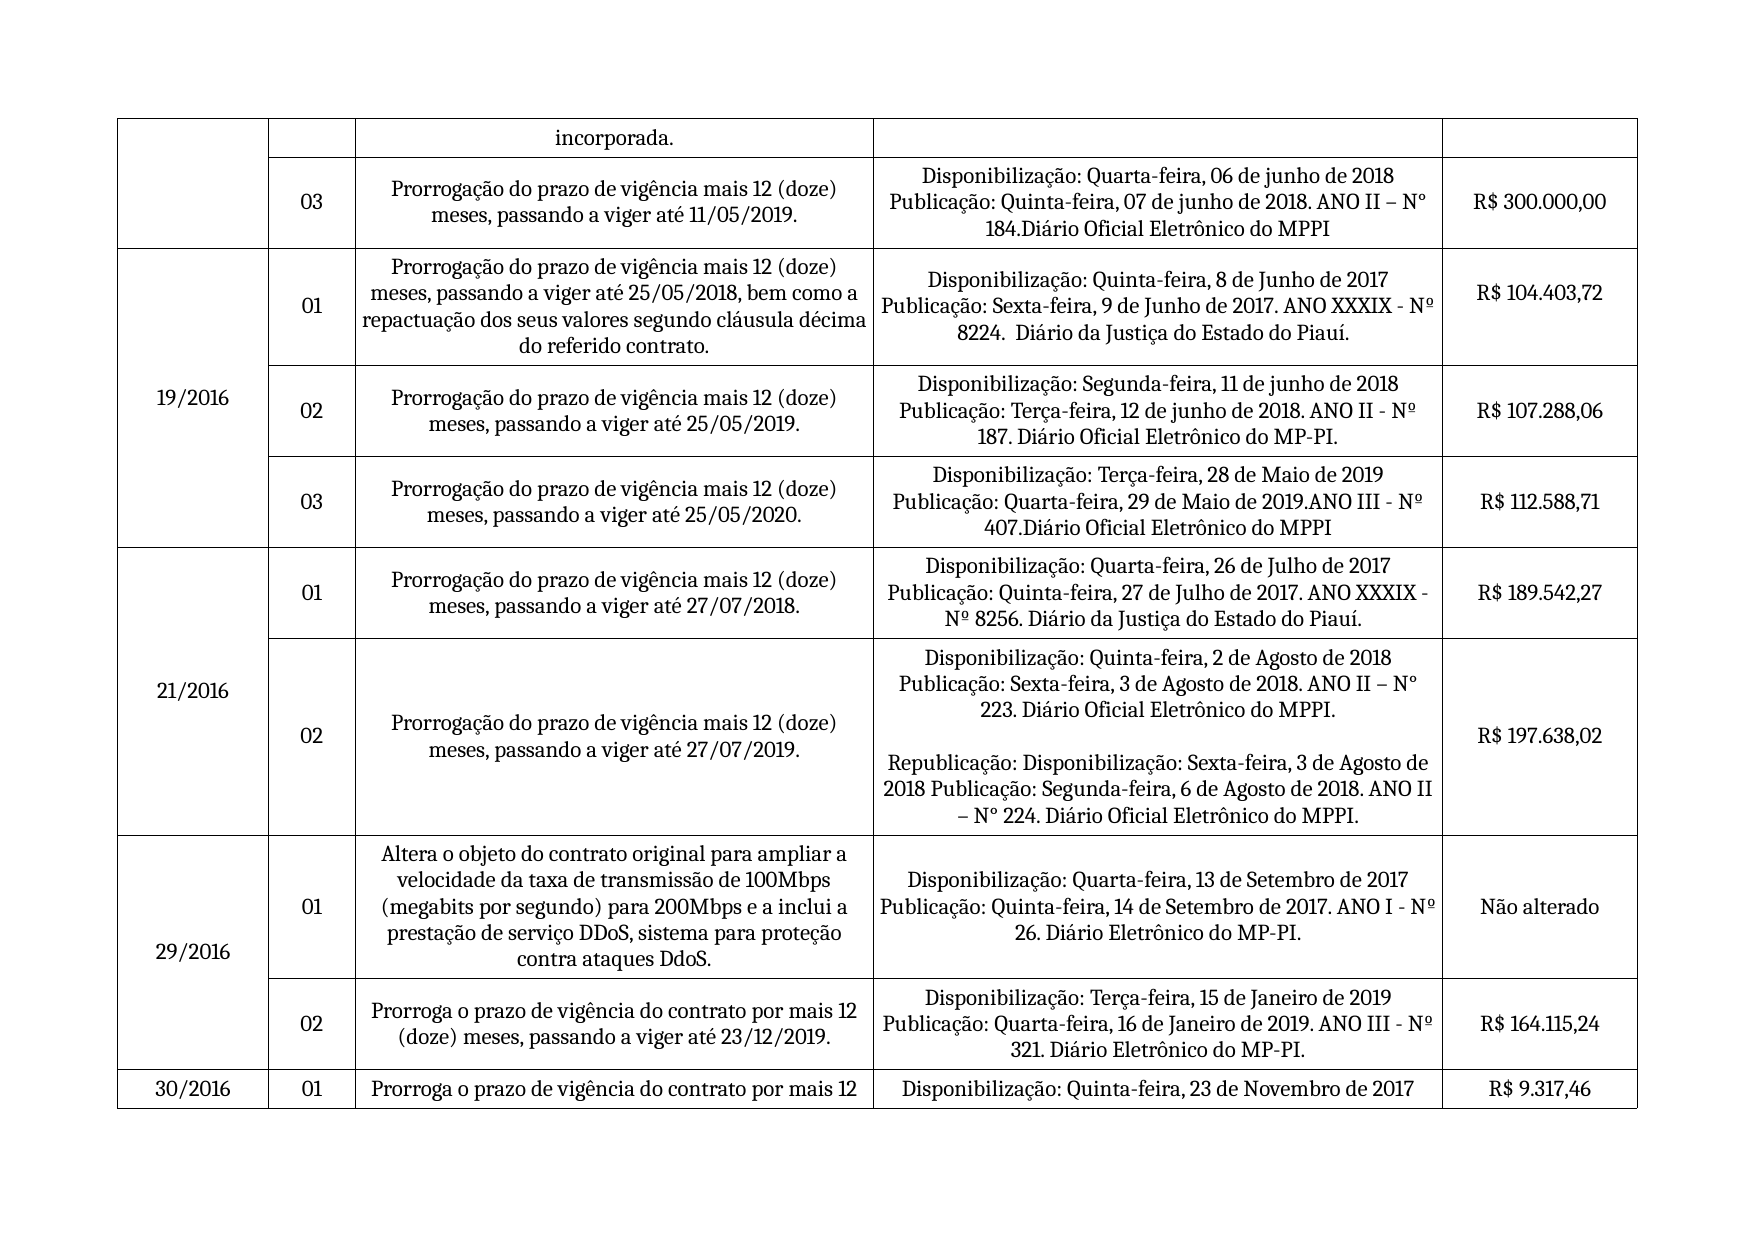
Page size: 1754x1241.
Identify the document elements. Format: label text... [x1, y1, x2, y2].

table_cell 01 [269, 249, 355, 365]
table_cell 03 [269, 457, 355, 547]
table_cell Disponibilização: Segunda-feira, 11 de junho de 2018 Publicação: Terça-feira, 12 de junho de 2018. ANO II - Nº 187. Diário Oficial Eletrônico do MP-PI. [874, 366, 1442, 456]
table_cell Disponibilização: Quinta-feira, 2 de Agosto de 2018 Publicação: Sexta-feira, 3 de Agosto de 2018. ANO II – N° 223. Diário Oficial Eletrônico do MPPI. Republicação: Disponibilização: Sexta-feira, 3 de Agosto de 2018 Publicação: Segunda-feira, 6 de Agosto de 2018. ANO II – N° 224. Diário Oficial Eletrônico do MPPI. [874, 639, 1442, 834]
table_cell Prorrogação do prazo de vigência mais 12 (doze) meses, passando a viger até 27/07/2019. [356, 639, 873, 834]
table_cell R$ 9.317,46 [1443, 1070, 1637, 1108]
table_cell Prorroga o prazo de vigência do contrato por mais 12 (doze) meses, passando a viger até 23/12/2019. [356, 979, 873, 1069]
table_cell R$ 112.588,71 [1443, 457, 1637, 547]
table_cell R$ 197.638,02 [1443, 639, 1637, 834]
table_cell R$ 300.000,00 [1443, 158, 1637, 247]
table_cell Disponibilização: Quinta-feira, 23 de Novembro de 2017 [874, 1070, 1442, 1108]
table_cell Prorroga o prazo de vigência do contrato por mais 12 [356, 1070, 873, 1108]
table_cell Prorrogação do prazo de vigência mais 12 (doze) meses, passando a viger até 27/07/2018. [356, 548, 873, 638]
table_cell [118, 119, 268, 247]
table_cell 19/2016 [118, 249, 268, 547]
table_cell Prorrogação do prazo de vigência mais 12 (doze) meses, passando a viger até 25/05/2019. [356, 366, 873, 456]
table_cell 02 [269, 639, 355, 834]
table_cell R$ 164.115,24 [1443, 979, 1637, 1069]
table_cell Prorrogação do prazo de vigência mais 12 (doze) meses, passando a viger até 11/05/2019. [356, 158, 873, 247]
table_cell 01 [269, 1070, 355, 1108]
table_cell 02 [269, 366, 355, 456]
table_cell Prorrogação do prazo de vigência mais 12 (doze) meses, passando a viger até 25/05/2018, bem como a repactuação dos seus valores segundo cláusula décima do referido contrato. [356, 249, 873, 365]
table_cell R$ 104.403,72 [1443, 249, 1637, 365]
table_cell Disponibilização: Terça-feira, 15 de Janeiro de 2019 Publicação: Quarta-feira, 16 de Janeiro de 2019. ANO III - Nº 321. Diário Eletrônico do MP-PI. [874, 979, 1442, 1069]
table_cell Disponibilização: Quarta-feira, 13 de Setembro de 2017 Publicação: Quinta-feira, 14 de Setembro de 2017. ANO I - Nº 26. Diário Eletrônico do MP-PI. [874, 836, 1442, 978]
table_cell R$ 189.542,27 [1443, 548, 1637, 638]
table_cell 21/2016 [118, 548, 268, 834]
table_cell 30/2016 [118, 1070, 268, 1108]
table_cell Prorrogação do prazo de vigência mais 12 (doze) meses, passando a viger até 25/05/2020. [356, 457, 873, 547]
table_cell Disponibilização: Quarta-feira, 06 de junho de 2018 Publicação: Quinta-feira, 07 de junho de 2018. ANO II – N° 184.Diário Oficial Eletrônico do MPPI [874, 158, 1442, 247]
table_cell incorporada. [356, 119, 873, 156]
table_cell Disponibilização: Quinta-feira, 8 de Junho de 2017 Publicação: Sexta-feira, 9 de Junho de 2017. ANO XXXIX - Nº 8224. Diário da Justiça do Estado do Piauí. [874, 249, 1442, 365]
table_cell [1443, 119, 1637, 156]
table_cell Altera o objeto do contrato original para ampliar a velocidade da taxa de transmissão de 100Mbps (megabits por segundo) para 200Mbps e a inclui a prestação de serviço DDoS, sistema para proteção contra ataques DdoS. [356, 836, 873, 978]
table_cell 03 [269, 158, 355, 247]
table_cell R$ 107.288,06 [1443, 366, 1637, 456]
table_cell 01 [269, 836, 355, 978]
table_cell 29/2016 [118, 836, 268, 1069]
table_cell [269, 119, 355, 156]
table_cell 02 [269, 979, 355, 1069]
table_cell [874, 119, 1442, 156]
table_cell Não alterado [1443, 836, 1637, 978]
table_cell Disponibilização: Quarta-feira, 26 de Julho de 2017 Publicação: Quinta-feira, 27 de Julho de 2017. ANO XXXIX - Nº 8256. Diário da Justiça do Estado do Piauí. [874, 548, 1442, 638]
table_cell Disponibilização: Terça-feira, 28 de Maio de 2019 Publicação: Quarta-feira, 29 de Maio de 2019.ANO III - Nº 407.Diário Oficial Eletrônico do MPPI [874, 457, 1442, 547]
table_cell 01 [269, 548, 355, 638]
